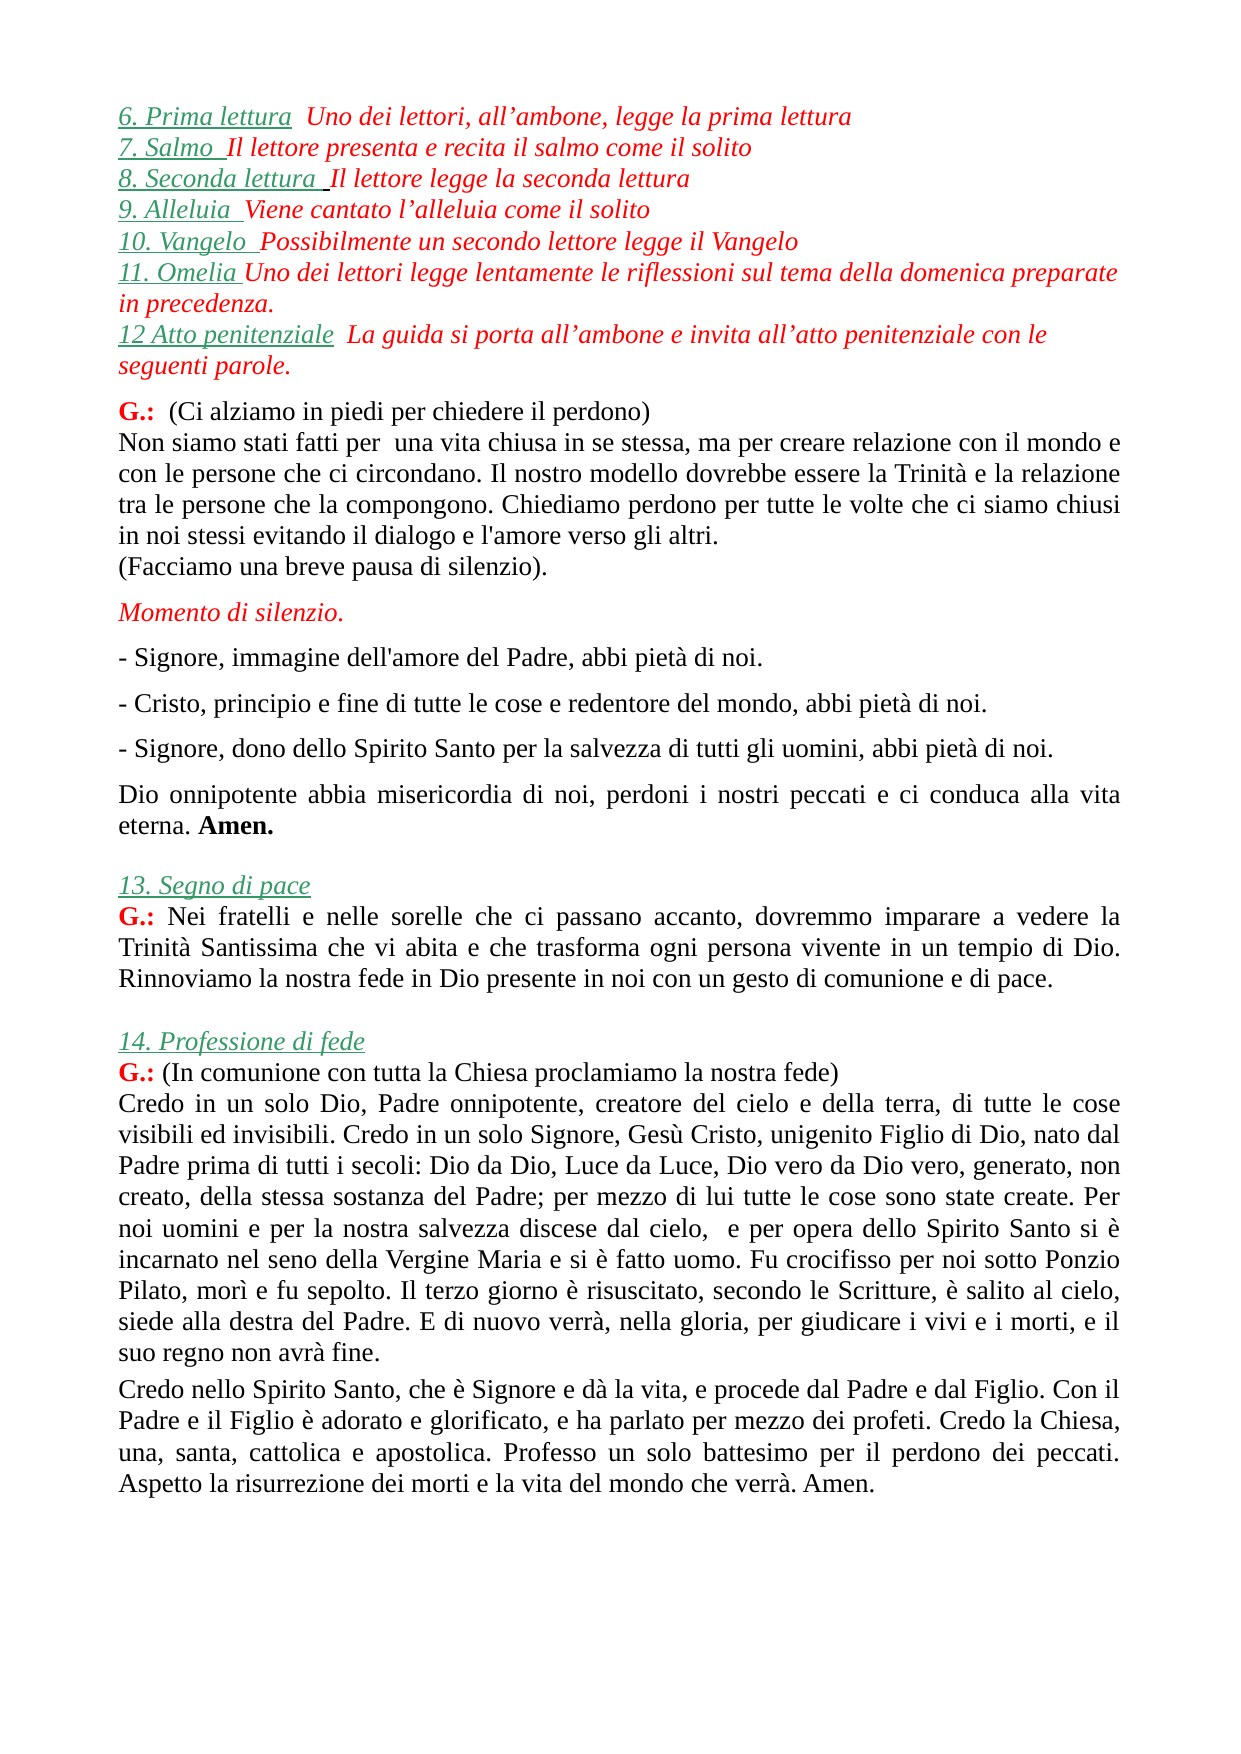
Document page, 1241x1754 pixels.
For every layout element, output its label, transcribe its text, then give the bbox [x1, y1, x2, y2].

text - Cristo, principio e fine di tutte le cose e redentore del mondo, abbi pietà di noi. [118, 687, 1122, 718]
text 14. Professione di fede [118, 1025, 1122, 1056]
text 8. Seconda lettura Il lettore legge la seconda lettura [118, 162, 1122, 193]
text - Signore, immagine dell'amore del Padre, abbi pietà di noi. [118, 641, 1122, 673]
text 12 Atto penitenziale La guida si porta all’ambone e invita all’atto penitenziale con le seguenti parole. [118, 318, 1122, 380]
text 7. Salmo Il lettore presenta e recita il salmo come il solito [118, 131, 1122, 162]
text G.: (Ci alziamo in piedi per chiedere il perdono) [118, 395, 1122, 426]
text Credo in un solo Dio, Padre onnipotente, creatore del cielo e della terra, di tutte le cose visibili ed invisibili. Credo in un solo Signore, Gesù Cristo, unigenito Figlio di Dio, nato dal Padre prima di tutti i secoli: Dio da Dio, Luce da Luce, Dio vero da Dio vero, generato, non creato, della stessa sostanza del Padre; per mezzo di lui tutte le cose sono state create. Per noi uomini e per la nostra salvezza discese dal cielo, e per opera dello Spirito Santo si è incarnato nel seno della Vergine Maria e si è fatto uomo. Fu crocifisso per noi sotto Ponzio Pilato, morì e fu sepolto. Il terzo giorno è risuscitato, secondo le Scritture, è salito al cielo, siede alla destra del Padre. E di nuovo verrà, nella gloria, per giudicare i vivi e i morti, e il suo regno non avrà fine. [118, 1087, 1122, 1367]
text 11. Omelia Uno dei lettori legge lentamente le riflessioni sul tema della domenica preparate in precedenza. [118, 256, 1122, 318]
text G.: (In comunione con tutta la Chiesa proclamiamo la nostra fede) [118, 1056, 1122, 1087]
text (Facciamo una breve pausa di silenzio). [118, 550, 1122, 582]
text 9. Alleluia Viene cantato l’alleluia come il solito [118, 193, 1122, 224]
text - Signore, dono dello Spirito Santo per la salvezza di tutti gli uomini, abbi pietà di noi. [118, 732, 1122, 764]
text Dio onnipotente abbia misericordia di noi, perdoni i nostri peccati e ci conduca alla vita eterna. Amen. [118, 778, 1122, 840]
text Momento di silenzio. [118, 596, 1122, 627]
text 10. Vangelo Possibilmente un secondo lettore legge il Vangelo [118, 224, 1122, 256]
text G.: Nei fratelli e nelle sorelle che ci passano accanto, dovremmo imparare a vedere la Trinità Santissima che vi abita e che trasforma ogni persona vivente in un tempio di Dio. Rinnoviamo la nostra fede in Dio presente in noi con un gesto di comunione e di pace. [118, 900, 1122, 994]
text Credo nello Spirito Santo, che è Signore e dà la vita, e procede dal Padre e dal Figlio. Con il Padre e il Figlio è adorato e glorificato, e ha parlato per mezzo dei profeti. Credo la Chiesa, una, santa, cattolica e apostolica. Professo un solo battesimo per il perdono dei peccati. Aspetto la risurrezione dei morti e la vita del mondo che verrà. Amen. [118, 1373, 1122, 1498]
text 6. Prima lettura Uno dei lettori, all’ambone, legge la prima lettura [118, 100, 1122, 131]
text 13. Segno di pace [118, 869, 1122, 900]
text Non siamo stati fatti per una vita chiusa in se stessa, ma per creare relazione con il mondo e con le persone che ci circondano. Il nostro modello dovrebbe essere la Trinità e la relazione tra le persone che la compongono. Chiediamo perdono per tutte le volte che ci siamo chiusi in noi stessi evitando il dialogo e l'amore verso gli altri. [118, 426, 1122, 550]
